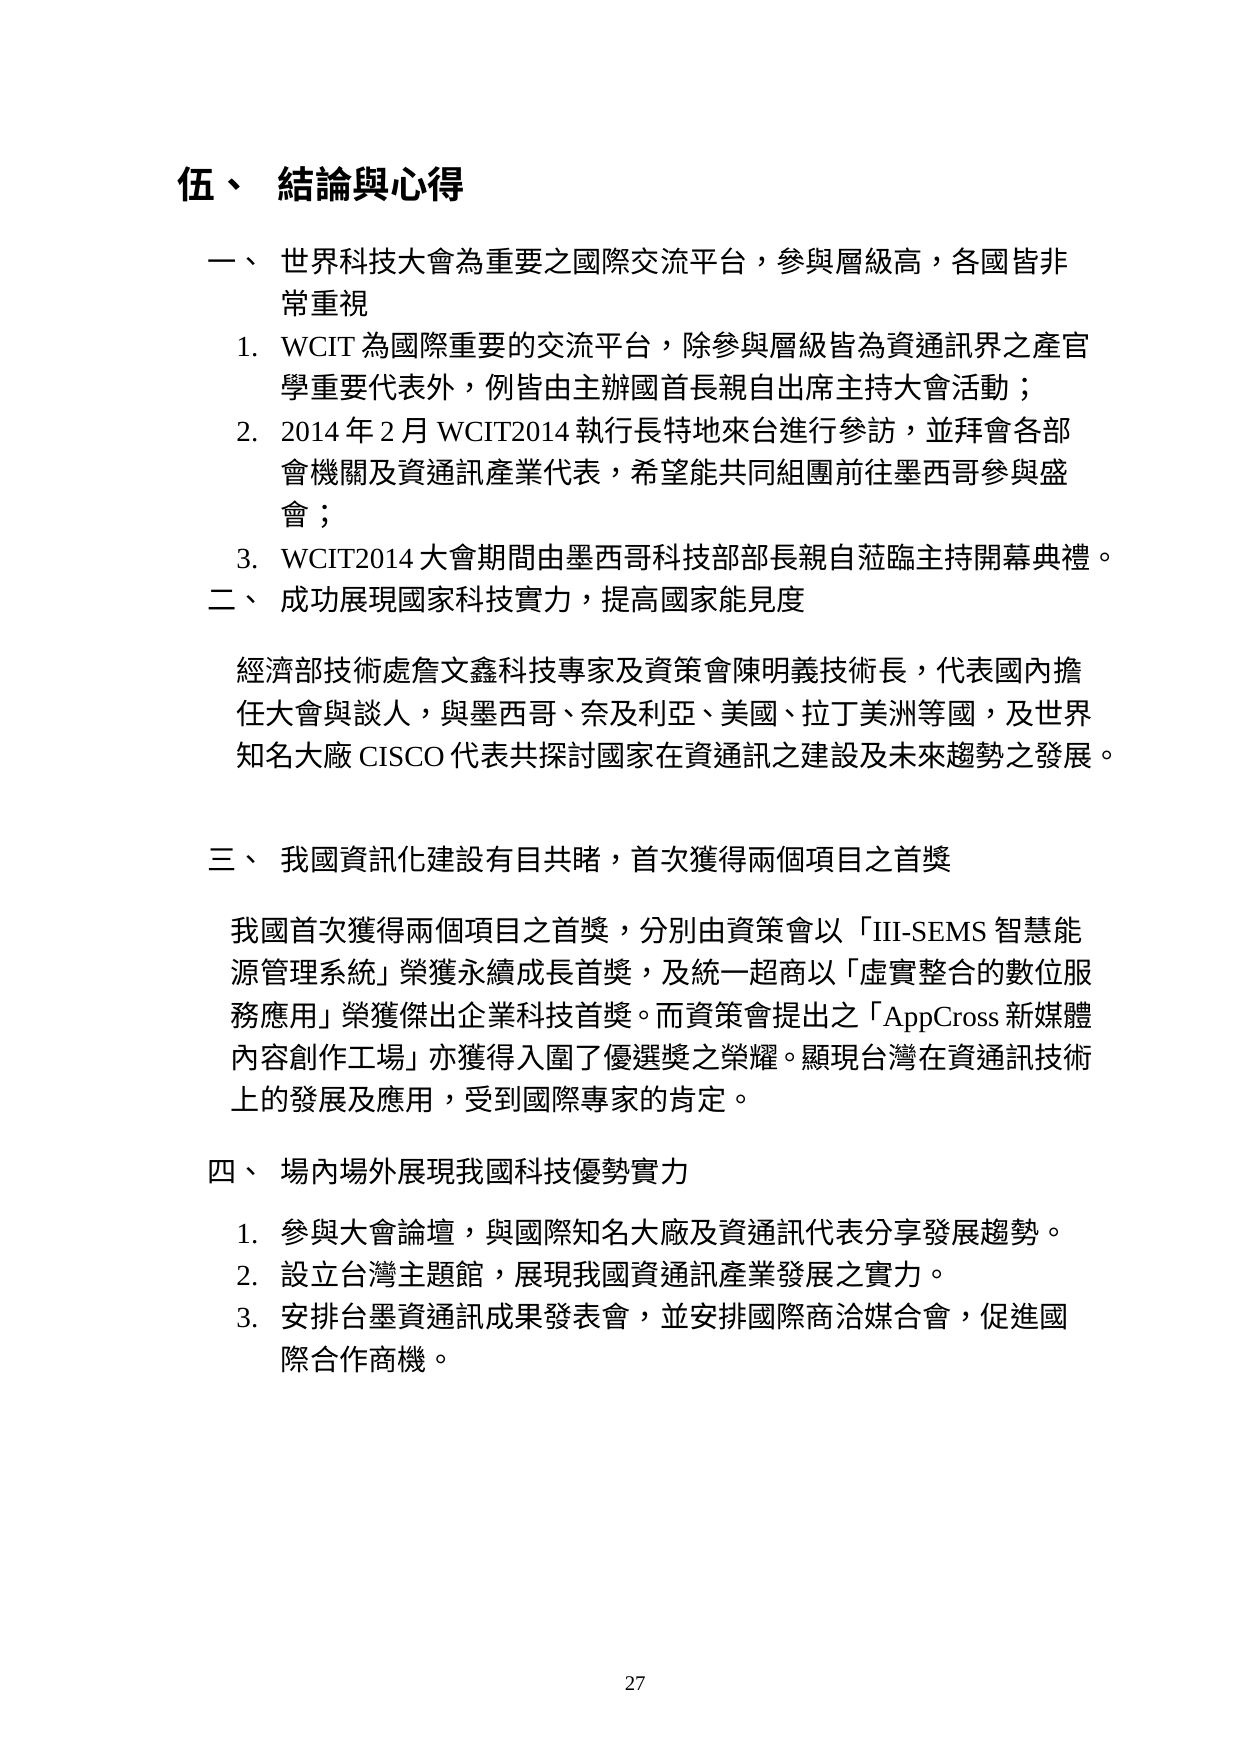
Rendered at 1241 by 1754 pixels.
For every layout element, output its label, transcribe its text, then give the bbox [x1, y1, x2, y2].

list 安排台墨資通訊成果發表會，並安排國際商洽媒合會，促進國際合作商機。 [236, 1294, 1093, 1378]
list WCIT2014大會期間由墨西哥科技部部長親自蒞臨主持開幕典禮。 [236, 534, 1093, 576]
list 成功展現國家科技實力，提高國家能見度 [207, 576, 1093, 619]
list 我國資訊化建設有目共睹，首次獲得兩個項目之首獎 [207, 836, 1093, 878]
list 參與大會論壇，與國際知名大廠及資通訊代表分享發展趨勢。 [236, 1209, 1093, 1252]
list 設立台灣主題館，展現我國資通訊產業發展之實力。 [236, 1252, 1093, 1294]
list 場內場外展現我國科技優勢實力 [207, 1148, 1093, 1191]
subtitle 結論與心得 [177, 144, 1093, 219]
text 經濟部技術處詹文鑫科技專家及資策會陳明義技術長，代表國內擔任大會與談人，與墨西哥、奈及利亞、美國、拉丁美洲等國，及世界知名大廠CISCO代表共探討國家在資通訊之建設及未來趨勢之發展。 [236, 648, 1093, 807]
list 世界科技大會為重要之國際交流平台，參與層級高，各國皆非常重視 [207, 238, 1093, 323]
text 我國首次獲得兩個項目之首獎，分別由資策會以「III-SEMS 智慧能源管理系統」榮獲永續成長首奬，及統一超商以「虛實整合的數位服務應用」榮獲傑出企業科技首奬。而資策會提出之「AppCross新媒體內容創作工場」亦獲得入圍了優選奬之榮耀。顯現台灣在資通訊技術上的發展及應用，受到國際專家的肯定。 [231, 908, 1093, 1119]
list WCIT為國際重要的交流平台，除參與層級皆為資通訊界之產官學重要代表外，例皆由主辦國首長親自出席主持大會活動； [236, 323, 1093, 407]
list 2014年2 月WCIT2014執行長特地來台進行參訪，並拜會各部會機關及資通訊產業代表，希望能共同組團前往墨西哥參與盛會； [236, 407, 1093, 534]
